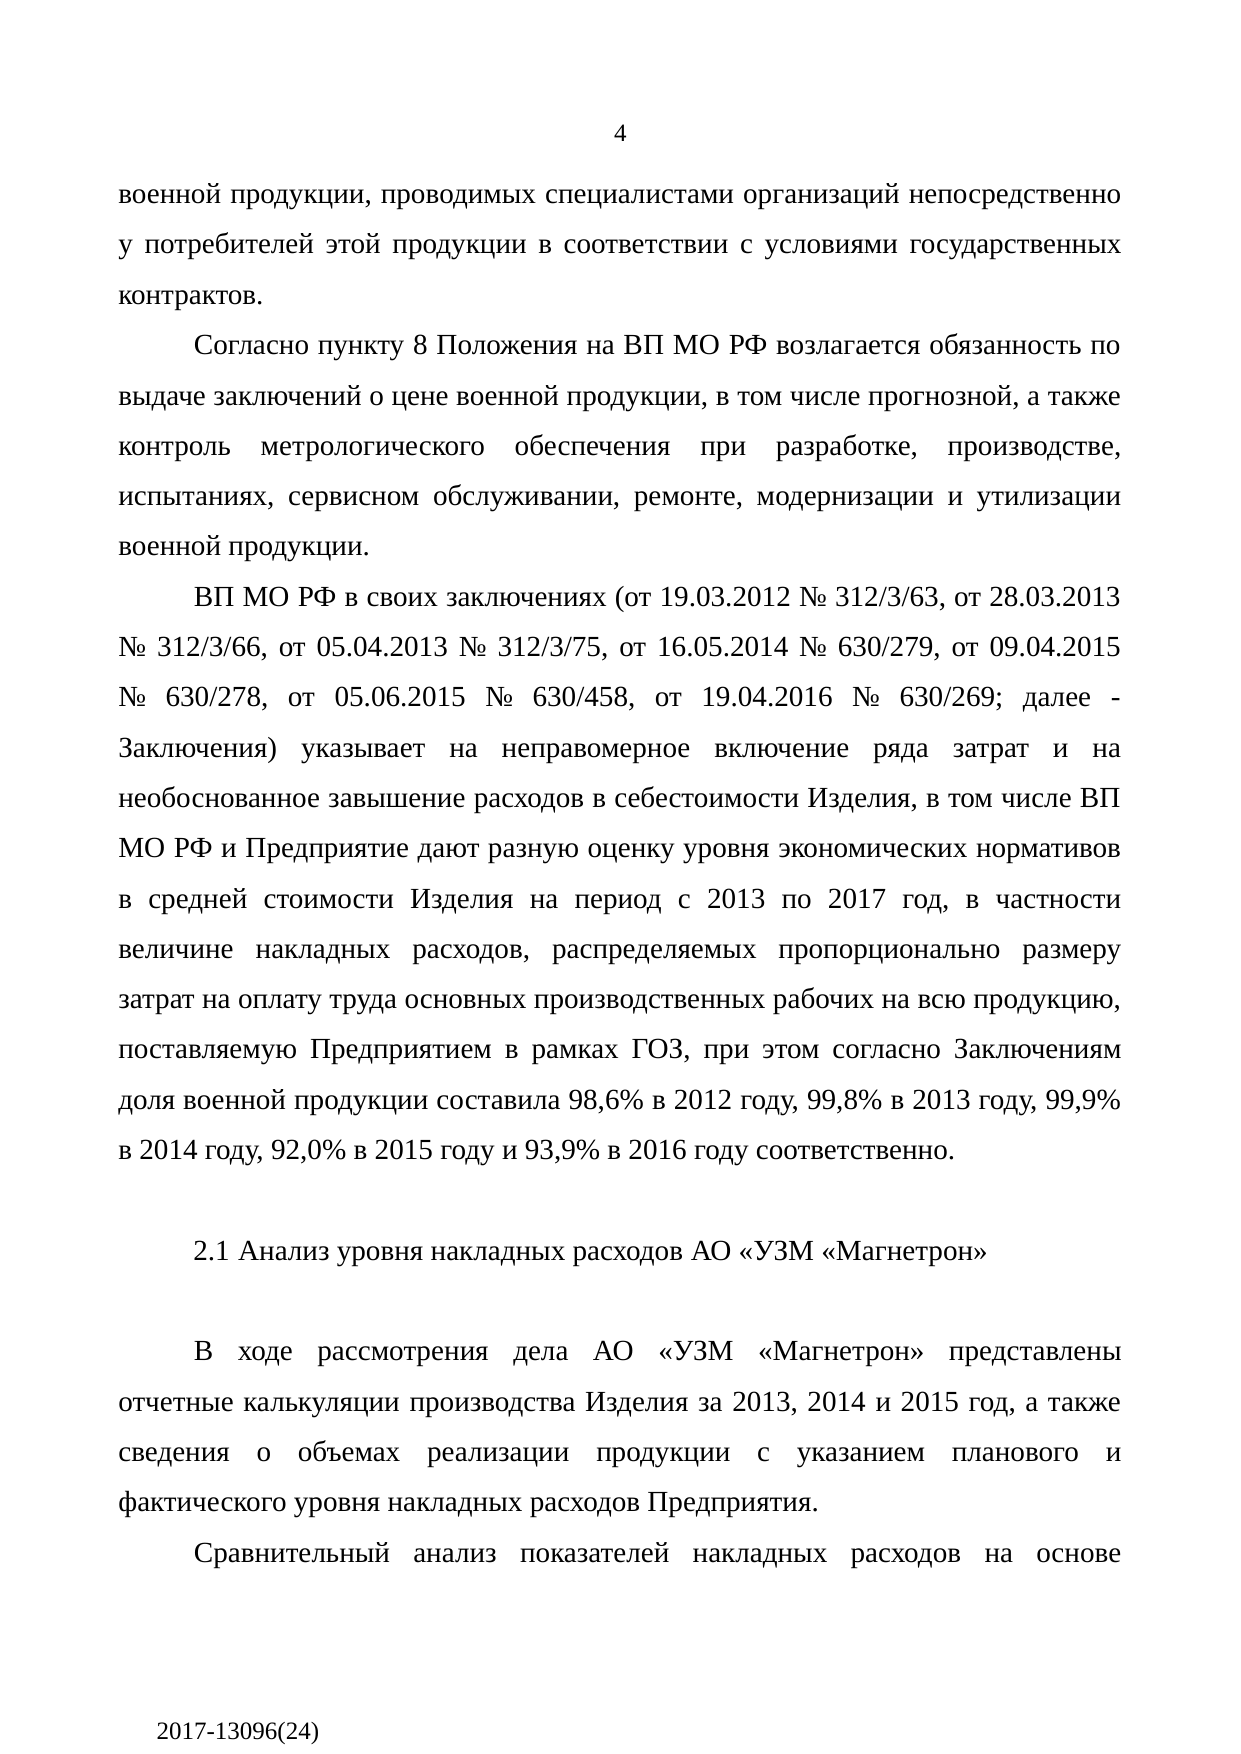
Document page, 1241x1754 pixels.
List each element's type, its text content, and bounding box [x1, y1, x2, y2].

text ВП МО РФ в своих заключениях (от 19.03.2012 № 312/3/63, от 28.03.2013 № 312/3/66, от 05.04.2013 № 312/3/75, от 16.05.2014 № 630/279, от 09.04.2015 № 630/278, от 05.06.2015 № 630/458, от 19.04.2016 № 630/269; далее - Заключения) указывает на неправомерное включение ряда затрат и на необоснованное завышение расходов в себестоимости Изделия, в том числе ВП МО РФ и Предприятие дают разную оценку уровня экономических нормативов в средней стоимости Изделия на период с 2013 по 2017 год, в частности величине накладных расходов, распределяемых пропорционально размеру затрат на оплату труда основных производственных рабочих на всю продукцию, поставляемую Предприятием в рамках ГОЗ, при этом согласно Заключениям доля военной продукции составила 98,6% в 2012 году, 99,8% в 2013 году, 99,9% в 2014 году, 92,0% в 2015 году и 93,9% в 2016 году соответственно. [118, 579, 1122, 1166]
text Согласно пункту 8 Положения на ВП МО РФ возлагается обязанность по выдаче заключений о цене военной продукции, в том числе прогнозной, а также контроль метрологического обеспечения при разработке, производстве, испытаниях, сервисном обслуживании, ремонте, модернизации и утилизации военной продукции. [118, 327, 1122, 562]
text В ходе рассмотрения дела АО «УЗМ «Магнетрон» представлены отчетные калькуляции производства Изделия за 2013, 2014 и 2015 год, а также сведения о объемах реализации продукции с указанием планового и фактического уровня накладных расходов Предприятия. [118, 1333, 1122, 1518]
list Анализ уровня накладных расходов АО «УЗМ «Магнетрон» [193, 1233, 1122, 1266]
text военной продукции, проводимых специалистами организаций непосредственно у потребителей этой продукции в соответствии с условиями государственных контрактов. [118, 176, 1122, 311]
text Сравнительный анализ показателей накладных расходов на основе [118, 1535, 1122, 1568]
